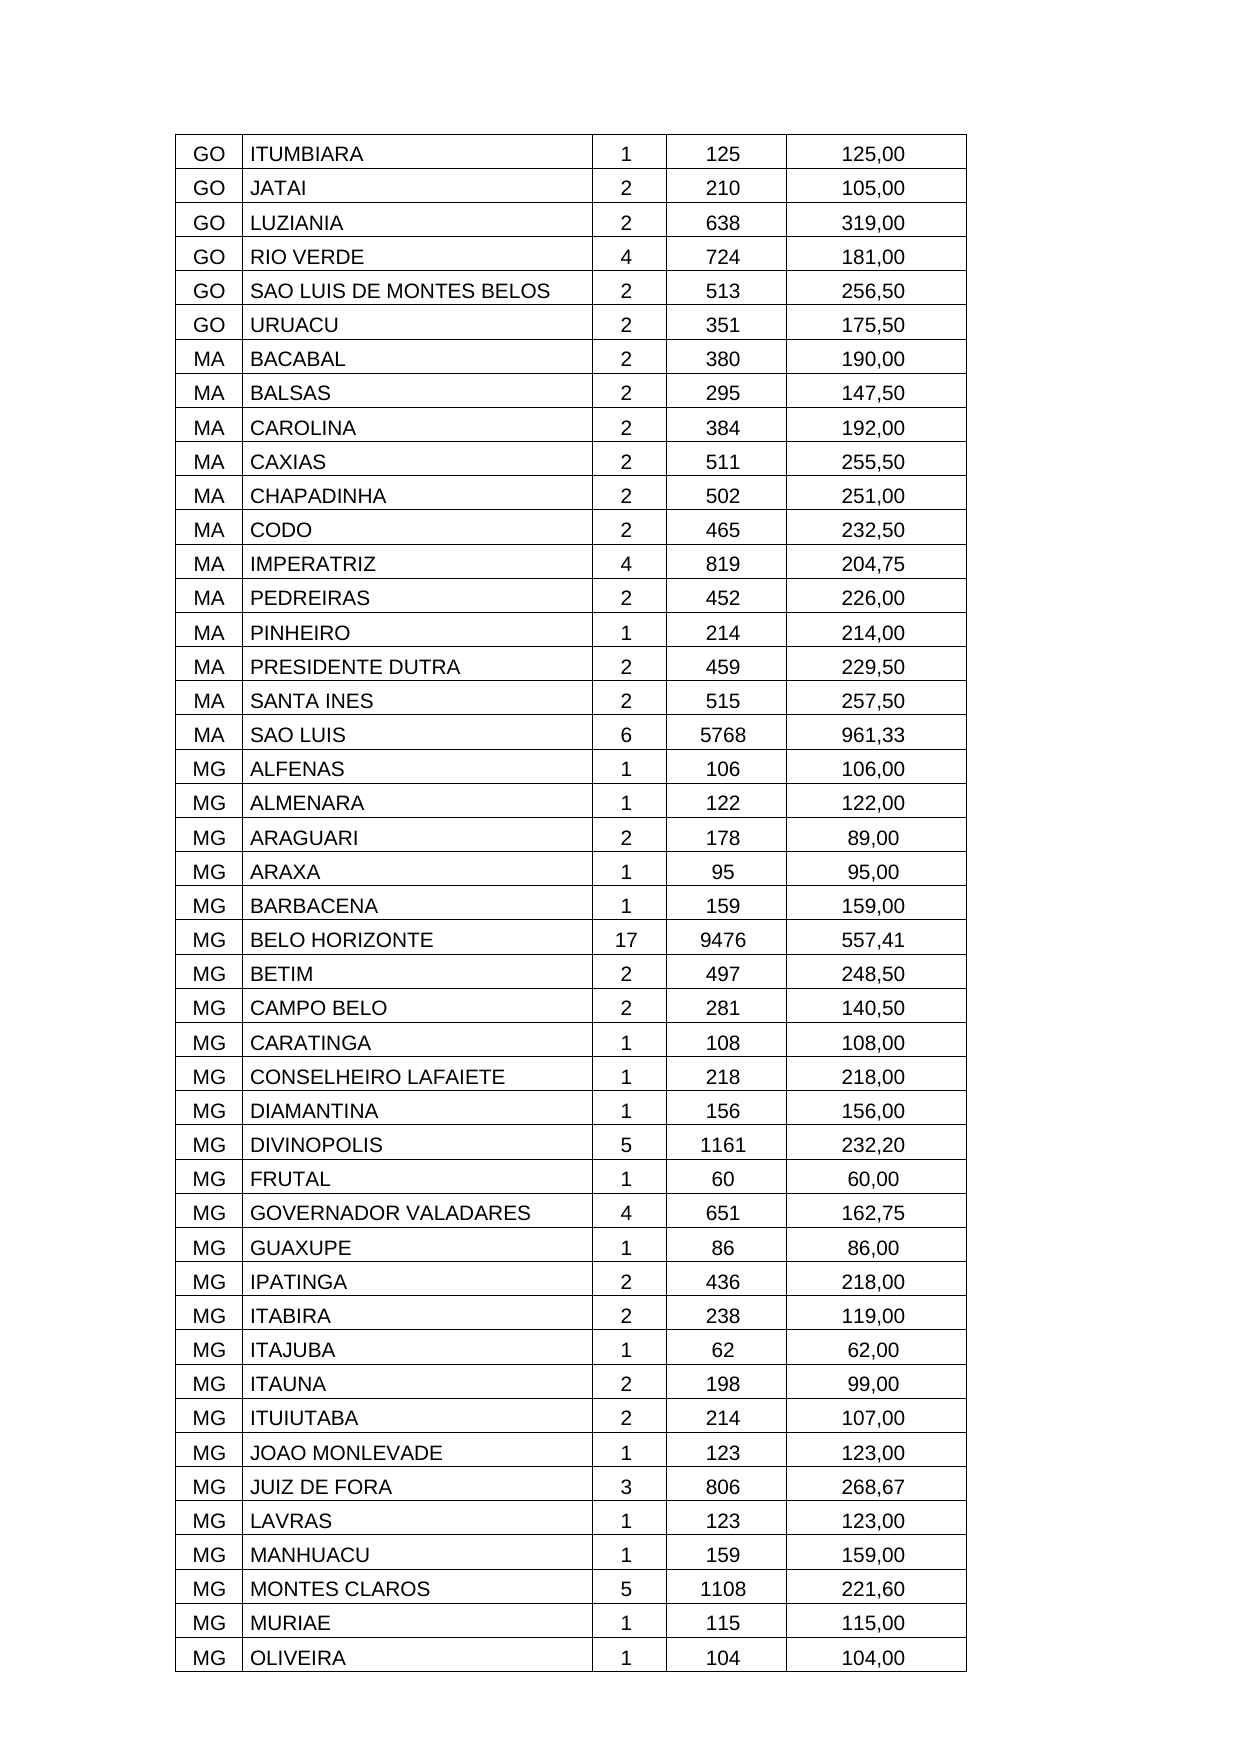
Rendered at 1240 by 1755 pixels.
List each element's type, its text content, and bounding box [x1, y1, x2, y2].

table_cell 218,00 [787, 1057, 966, 1090]
table_cell 60,00 [787, 1160, 966, 1193]
table_cell ITUIUTABA [243, 1399, 592, 1432]
table_cell 1 [593, 852, 666, 885]
table_cell 459 [667, 647, 786, 680]
table_cell 2 [593, 510, 666, 543]
table_cell 178 [667, 818, 786, 851]
table_cell 1 [593, 1228, 666, 1261]
table_cell 295 [667, 374, 786, 407]
table_cell SANTA INES [243, 681, 592, 714]
table_cell 497 [667, 955, 786, 988]
table_cell 115 [667, 1604, 786, 1637]
table_cell 122 [667, 784, 786, 817]
table_cell 210 [667, 169, 786, 202]
table_cell 2 [593, 476, 666, 509]
table_cell 105,00 [787, 169, 966, 202]
table_cell 961,33 [787, 715, 966, 748]
table_cell 2 [593, 818, 666, 851]
table_cell 806 [667, 1467, 786, 1500]
table_cell GO [176, 169, 242, 202]
table_cell MG [176, 1023, 242, 1056]
table_cell CAXIAS [243, 442, 592, 475]
table_cell MG [176, 886, 242, 919]
table_cell 62,00 [787, 1330, 966, 1363]
table_cell OLIVEIRA [243, 1638, 592, 1671]
table_cell 1 [593, 135, 666, 168]
table_cell MA [176, 374, 242, 407]
table_cell 86,00 [787, 1228, 966, 1261]
table_cell MG [176, 1262, 242, 1295]
table_cell ALMENARA [243, 784, 592, 817]
table_cell 2 [593, 579, 666, 612]
table_cell LAVRAS [243, 1501, 592, 1534]
table_cell SAO LUIS [243, 715, 592, 748]
table_cell 1 [593, 1604, 666, 1637]
table_cell 106 [667, 750, 786, 783]
table_cell 256,50 [787, 271, 966, 304]
table_cell 1 [593, 1091, 666, 1124]
table_cell MG [176, 1057, 242, 1090]
table_cell MA [176, 647, 242, 680]
table_cell 2 [593, 1262, 666, 1295]
table_cell 159 [667, 1535, 786, 1568]
table_cell 2 [593, 1399, 666, 1432]
table_cell ITAUNA [243, 1365, 592, 1398]
table_cell 2 [593, 1365, 666, 1398]
table_cell 5 [593, 1570, 666, 1603]
table_cell GO [176, 271, 242, 304]
table_cell MG [176, 1365, 242, 1398]
table_cell 380 [667, 340, 786, 373]
table_cell CAROLINA [243, 408, 592, 441]
table_cell MA [176, 579, 242, 612]
table_cell MG [176, 1194, 242, 1227]
table_cell MG [176, 920, 242, 953]
table_cell MG [176, 1501, 242, 1534]
table_cell 4 [593, 1194, 666, 1227]
table_cell MURIAE [243, 1604, 592, 1637]
table_cell 147,50 [787, 374, 966, 407]
table_cell 281 [667, 989, 786, 1022]
table_cell 232,20 [787, 1125, 966, 1158]
table_cell 2 [593, 305, 666, 338]
table_cell 515 [667, 681, 786, 714]
table_cell ARAXA [243, 852, 592, 885]
table_cell LUZIANIA [243, 203, 592, 236]
table_cell MA [176, 510, 242, 543]
table_cell MG [176, 1091, 242, 1124]
table_cell CARATINGA [243, 1023, 592, 1056]
table_cell MA [176, 442, 242, 475]
table_cell MG [176, 784, 242, 817]
table_cell MA [176, 476, 242, 509]
table_cell URUACU [243, 305, 592, 338]
table_cell 4 [593, 545, 666, 578]
table_cell 175,50 [787, 305, 966, 338]
table_cell ITAJUBA [243, 1330, 592, 1363]
table_cell CAMPO BELO [243, 989, 592, 1022]
table_cell 2 [593, 340, 666, 373]
table_cell 106,00 [787, 750, 966, 783]
table_cell ARAGUARI [243, 818, 592, 851]
table_cell MG [176, 1330, 242, 1363]
table_cell 638 [667, 203, 786, 236]
table_cell 1 [593, 1433, 666, 1466]
table_cell RIO VERDE [243, 237, 592, 270]
table_cell 819 [667, 545, 786, 578]
table_cell PRESIDENTE DUTRA [243, 647, 592, 680]
table_cell 218 [667, 1057, 786, 1090]
table_cell CODO [243, 510, 592, 543]
table_cell 1 [593, 1501, 666, 1534]
table_cell SAO LUIS DE MONTES BELOS [243, 271, 592, 304]
table_cell 268,67 [787, 1467, 966, 1500]
table_cell 651 [667, 1194, 786, 1227]
table_cell 1 [593, 784, 666, 817]
table_cell 1 [593, 750, 666, 783]
table_cell 1 [593, 613, 666, 646]
table_cell 214 [667, 613, 786, 646]
table_cell BARBACENA [243, 886, 592, 919]
table_cell 2 [593, 271, 666, 304]
table_cell 1 [593, 1023, 666, 1056]
table_cell 1 [593, 1330, 666, 1363]
table_cell MA [176, 545, 242, 578]
table_cell 2 [593, 1296, 666, 1329]
table_cell 2 [593, 203, 666, 236]
table_cell DIAMANTINA [243, 1091, 592, 1124]
table_cell IPATINGA [243, 1262, 592, 1295]
table_cell 319,00 [787, 203, 966, 236]
table_cell MA [176, 408, 242, 441]
table_cell 198 [667, 1365, 786, 1398]
table_cell MA [176, 681, 242, 714]
table_cell BETIM [243, 955, 592, 988]
table_cell GO [176, 203, 242, 236]
table_cell ITABIRA [243, 1296, 592, 1329]
table_cell 125 [667, 135, 786, 168]
table_cell 2 [593, 442, 666, 475]
table_cell 156 [667, 1091, 786, 1124]
table_cell 1108 [667, 1570, 786, 1603]
table_cell MG [176, 1160, 242, 1193]
table_cell 221,60 [787, 1570, 966, 1603]
table_cell 2 [593, 955, 666, 988]
table_cell GUAXUPE [243, 1228, 592, 1261]
table_cell GO [176, 305, 242, 338]
table_cell 1 [593, 1057, 666, 1090]
table_cell 1 [593, 886, 666, 919]
table_cell 384 [667, 408, 786, 441]
table_cell ALFENAS [243, 750, 592, 783]
table_cell MA [176, 340, 242, 373]
table_cell 351 [667, 305, 786, 338]
table_cell MA [176, 613, 242, 646]
table_cell 502 [667, 476, 786, 509]
table_cell MA [176, 715, 242, 748]
table_cell ITUMBIARA [243, 135, 592, 168]
table_cell 229,50 [787, 647, 966, 680]
table_cell 1161 [667, 1125, 786, 1158]
table_cell 214 [667, 1399, 786, 1432]
table_cell 1 [593, 1160, 666, 1193]
table_cell GO [176, 237, 242, 270]
table_cell 9476 [667, 920, 786, 953]
table_cell MG [176, 1570, 242, 1603]
table_cell 17 [593, 920, 666, 953]
table_cell PEDREIRAS [243, 579, 592, 612]
table_cell MG [176, 1535, 242, 1568]
table_cell 99,00 [787, 1365, 966, 1398]
table_cell 123 [667, 1433, 786, 1466]
table_cell 2 [593, 408, 666, 441]
table_cell BACABAL [243, 340, 592, 373]
table_cell 255,50 [787, 442, 966, 475]
table_cell JUIZ DE FORA [243, 1467, 592, 1500]
table_cell 89,00 [787, 818, 966, 851]
table_cell 214,00 [787, 613, 966, 646]
table_cell IMPERATRIZ [243, 545, 592, 578]
table_cell JATAI [243, 169, 592, 202]
table_cell FRUTAL [243, 1160, 592, 1193]
table_cell 4 [593, 237, 666, 270]
table_cell 3 [593, 1467, 666, 1500]
table_cell 724 [667, 237, 786, 270]
table_cell 119,00 [787, 1296, 966, 1329]
table_cell 5 [593, 1125, 666, 1158]
table_cell 2 [593, 169, 666, 202]
table_cell 104 [667, 1638, 786, 1671]
table_cell 125,00 [787, 135, 966, 168]
table_cell MG [176, 1399, 242, 1432]
table_cell 162,75 [787, 1194, 966, 1227]
table_cell BELO HORIZONTE [243, 920, 592, 953]
table_cell 251,00 [787, 476, 966, 509]
table_cell 159,00 [787, 886, 966, 919]
table_cell 436 [667, 1262, 786, 1295]
table_cell 123 [667, 1501, 786, 1534]
table_cell 159 [667, 886, 786, 919]
table_cell MG [176, 1467, 242, 1500]
table_cell BALSAS [243, 374, 592, 407]
table_cell 86 [667, 1228, 786, 1261]
table_cell CONSELHEIRO LAFAIETE [243, 1057, 592, 1090]
table_cell MG [176, 818, 242, 851]
table_cell MG [176, 1433, 242, 1466]
table_cell 192,00 [787, 408, 966, 441]
table_cell 123,00 [787, 1501, 966, 1534]
table_cell DIVINOPOLIS [243, 1125, 592, 1158]
table_cell MANHUACU [243, 1535, 592, 1568]
table_cell MG [176, 1638, 242, 1671]
table_cell 1 [593, 1638, 666, 1671]
table_cell 5768 [667, 715, 786, 748]
table_cell 2 [593, 681, 666, 714]
table_cell 140,50 [787, 989, 966, 1022]
table_cell 2 [593, 989, 666, 1022]
table_cell 123,00 [787, 1433, 966, 1466]
table_cell 452 [667, 579, 786, 612]
table_cell MG [176, 1125, 242, 1158]
table_cell 248,50 [787, 955, 966, 988]
table_cell 122,00 [787, 784, 966, 817]
table_cell CHAPADINHA [243, 476, 592, 509]
table_cell 6 [593, 715, 666, 748]
table_cell 108 [667, 1023, 786, 1056]
table_cell JOAO MONLEVADE [243, 1433, 592, 1466]
table_cell 108,00 [787, 1023, 966, 1056]
table_cell MG [176, 989, 242, 1022]
table_cell 104,00 [787, 1638, 966, 1671]
table_cell 232,50 [787, 510, 966, 543]
table_cell MONTES CLAROS [243, 1570, 592, 1603]
table_cell 513 [667, 271, 786, 304]
table_cell 95,00 [787, 852, 966, 885]
table_cell MG [176, 750, 242, 783]
table_cell 181,00 [787, 237, 966, 270]
table_cell MG [176, 1296, 242, 1329]
table_cell 60 [667, 1160, 786, 1193]
table_cell 159,00 [787, 1535, 966, 1568]
table_cell 257,50 [787, 681, 966, 714]
table_cell MG [176, 1228, 242, 1261]
table_cell 2 [593, 374, 666, 407]
table_cell MG [176, 1604, 242, 1637]
table_cell 226,00 [787, 579, 966, 612]
table_cell GO [176, 135, 242, 168]
table_cell 115,00 [787, 1604, 966, 1637]
table_cell MG [176, 852, 242, 885]
table_cell 238 [667, 1296, 786, 1329]
table_cell 218,00 [787, 1262, 966, 1295]
table_cell 511 [667, 442, 786, 475]
table_cell 107,00 [787, 1399, 966, 1432]
table_cell 557,41 [787, 920, 966, 953]
table_cell 156,00 [787, 1091, 966, 1124]
table_cell 465 [667, 510, 786, 543]
table_cell PINHEIRO [243, 613, 592, 646]
table_cell MG [176, 955, 242, 988]
table_cell 1 [593, 1535, 666, 1568]
table_cell 190,00 [787, 340, 966, 373]
table_cell 204,75 [787, 545, 966, 578]
table_cell 62 [667, 1330, 786, 1363]
table_cell 2 [593, 647, 666, 680]
table_cell 95 [667, 852, 786, 885]
table_cell GOVERNADOR VALADARES [243, 1194, 592, 1227]
